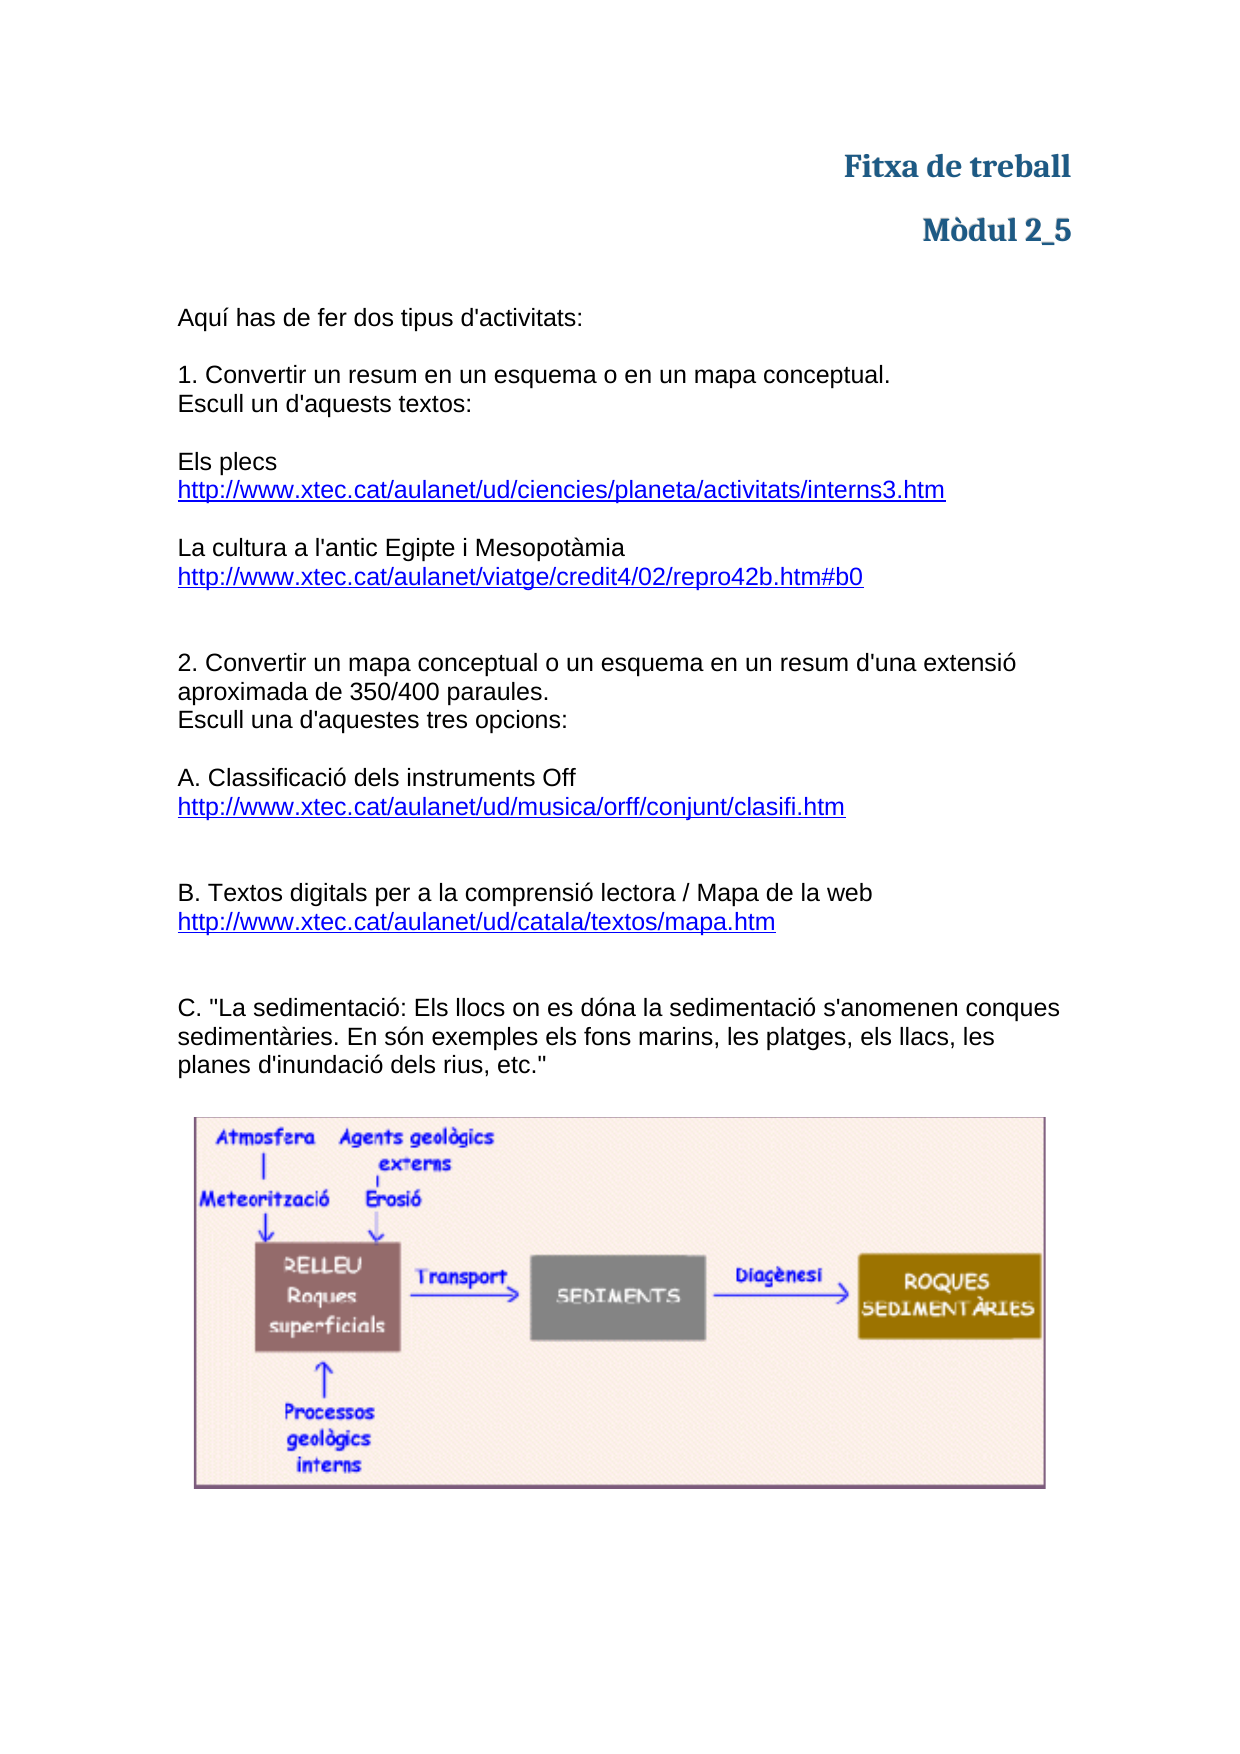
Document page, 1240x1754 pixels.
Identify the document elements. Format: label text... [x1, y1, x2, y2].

text La cultura a l'antic Egipte i Mesopotàmia [177, 533, 1062, 562]
text Mòdul 2_5 [102, 211, 1137, 249]
text Els plecs [177, 447, 1062, 476]
picture [193, 1117, 1046, 1489]
text A. Classificació dels instruments Off [177, 763, 1062, 792]
text C. "La sedimentació: Els llocs on es dóna la sedimentació s'anomenen conques sedimentàries. En són exemples els fons marins, les platges, els llacs, les planes d'inundació dels rius, etc." [177, 993, 1062, 1079]
text Escull un d'aquests textos: [177, 389, 1062, 418]
text http://www.xtec.cat/aulanet/viatge/credit4/02/repro42b.htm#b0 [177, 562, 1062, 591]
text 1. Convertir un resum en un esquema o en un mapa conceptual. [177, 361, 1062, 389]
text 2. Convertir un mapa conceptual o un esquema en un resum d'una extensió aproximada de 350/400 paraules. [177, 648, 1062, 706]
text http://www.xtec.cat/aulanet/ud/musica/orff/conjunt/clasifi.htm [177, 792, 1062, 821]
text Aquí has de fer dos tipus d'activitats: [177, 303, 1062, 332]
text http://www.xtec.cat/aulanet/ud/ciencies/planeta/activitats/interns3.htm [177, 476, 1062, 504]
text Fitxa de treball [102, 148, 1137, 186]
text Escull una d'aquestes tres opcions: [177, 706, 1062, 734]
text http://www.xtec.cat/aulanet/ud/catala/textos/mapa.htm [177, 907, 1062, 936]
text B. Textos digitals per a la comprensió lectora / Mapa de la web [177, 878, 1062, 907]
